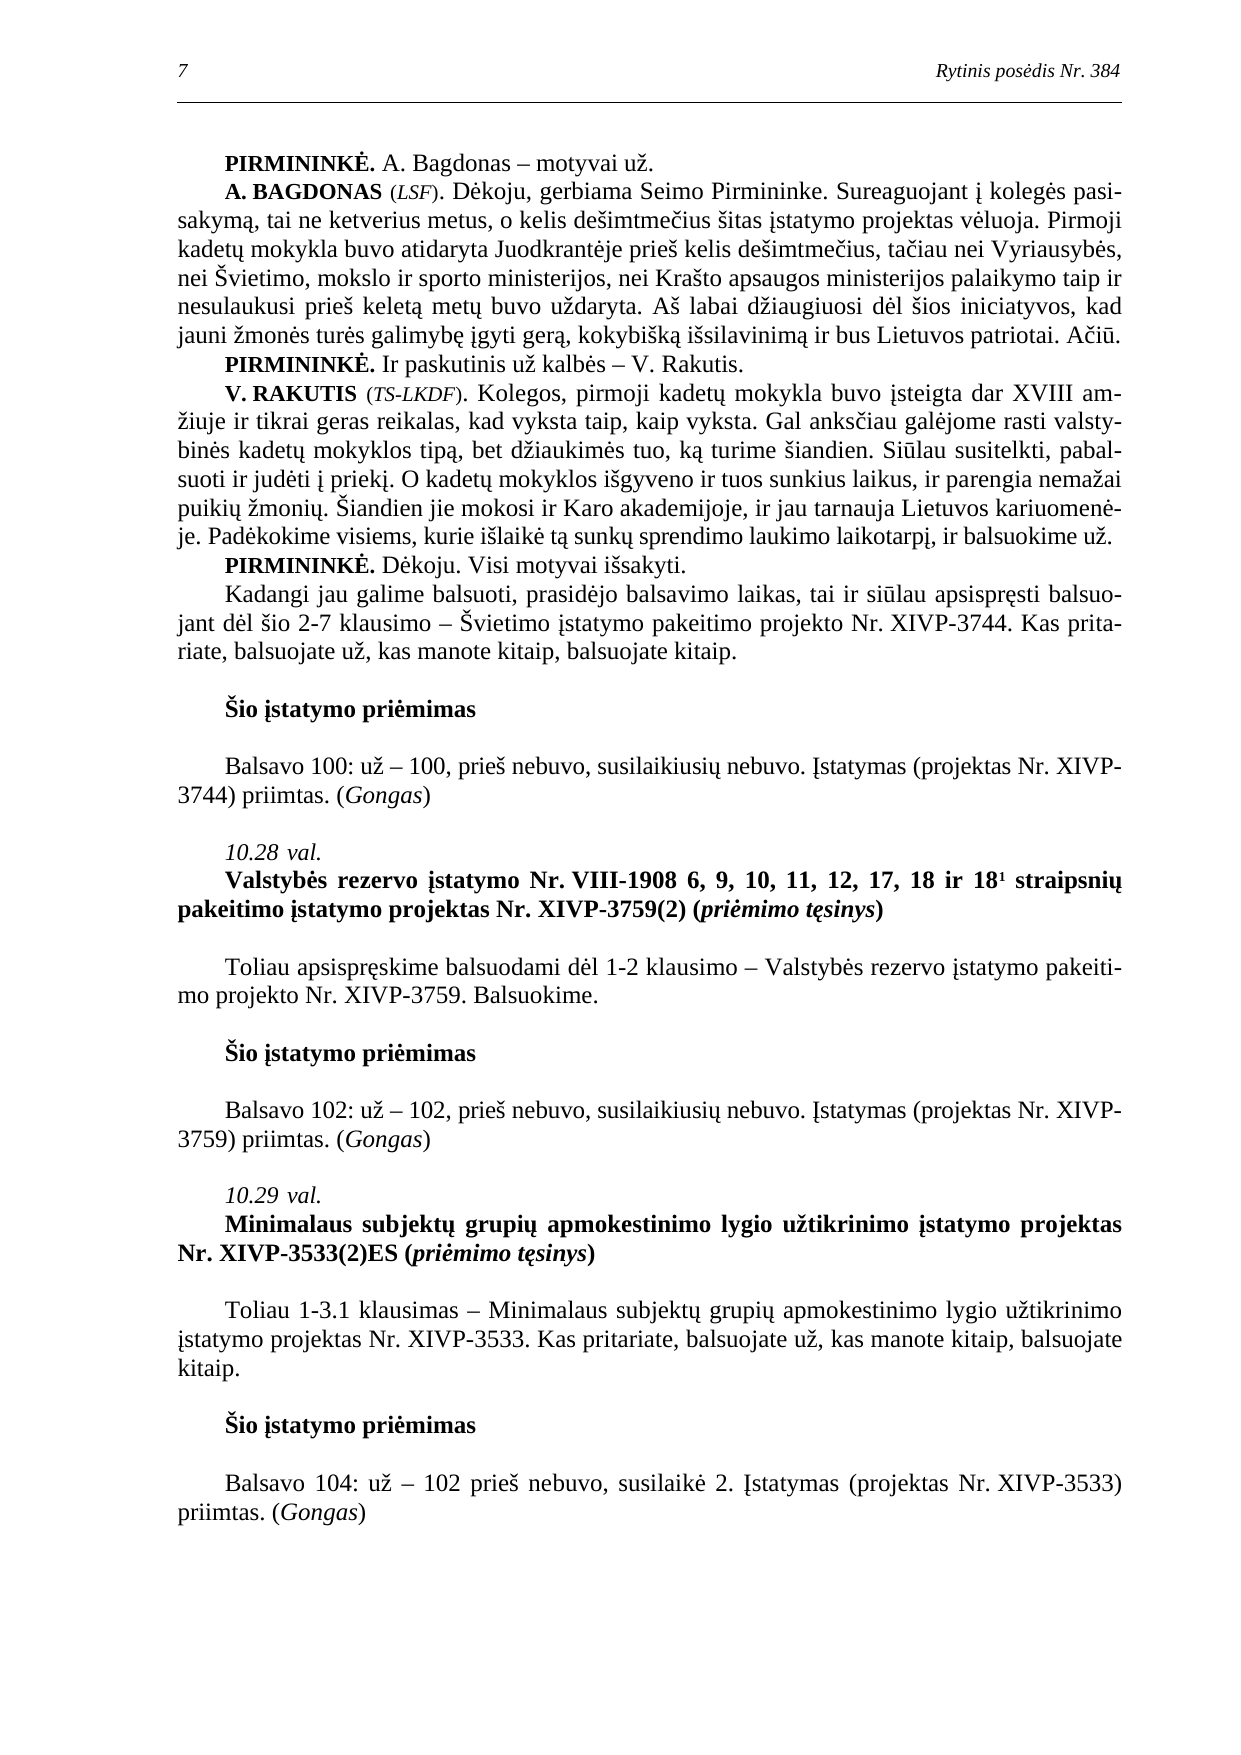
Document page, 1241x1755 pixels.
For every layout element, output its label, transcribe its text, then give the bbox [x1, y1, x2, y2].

text Ka­dan­gi jau ga­li­me bal­suo­ti, pra­si­dė­jo bal­sa­vi­mo lai­kas, tai ir siū­lau ap­si­spręs­ti bal­suo­jant dėl šio 2-7 klau­si­mo – Švie­ti­mo įsta­ty­mo pa­kei­ti­mo pro­jek­to Nr. XIVP-3744. Kas pri­ta­ria­te, bal­suo­ja­te už, kas ma­no­te ki­taip, bal­suo­ja­te ki­taip. [177, 579, 1122, 665]
text Bal­sa­vo 100: už – 100, prieš ne­bu­vo, su­si­lai­kiu­sių ne­bu­vo. Įsta­ty­mas (pro­jek­tas Nr. XIVP-3744) pri­im­tas. (Gon­gas) [177, 751, 1122, 809]
text 10.28 val. [224, 838, 1122, 865]
text To­liau 1-3.1 klau­si­mas – Mi­ni­ma­laus sub­jek­tų gru­pių ap­mo­kes­ti­ni­mo ly­gio už­tik­ri­ni­mo įsta­ty­mo pro­jek­tas Nr. XIVP-3533. Kas pri­ta­ria­te, bal­suo­ja­te už, kas ma­no­te ki­taip, bal­suo­ja­te ki­taip. [177, 1295, 1122, 1382]
text Vals­ty­bės re­zer­vo įsta­ty­mo Nr. VIII-1908 6, 9, 10, 11, 12, 17, 18 ir 181 straips­nių pakei­ti­mo įsta­ty­mo pro­jek­tas Nr. XIVP-3759(2) (pri­ėmi­mo tę­si­nys) [177, 865, 1122, 923]
text PIRMININKĖ. Dė­ko­ju. Vi­si mo­ty­vai iš­sa­ky­ti. [177, 550, 1122, 579]
text Šio įsta­ty­mo pri­ėmi­mas [177, 1038, 1122, 1067]
text V. RAKUTIS (TS-LKDF). Ko­le­gos, pir­mo­ji ka­de­tų mo­kyk­la bu­vo įsteig­ta dar XVIII am­žiu­je ir tik­rai ge­ras rei­ka­las, kad vyks­ta taip, kaip vyks­ta. Gal anks­čiau ga­lė­jo­me ras­ti vals­ty­bi­nės ka­de­tų mo­kyk­los ti­pą, bet džiau­ki­mės tuo, ką tu­ri­me šian­dien. Siū­lau su­si­telk­ti, pa­bal­suo­ti ir ju­dė­ti į prie­kį. O ka­de­tų mo­kyk­los iš­gy­ve­no ir tuos sun­kius lai­kus, ir pa­ren­gia ne­ma­žai pui­kių žmo­nių. Šian­dien jie mo­ko­si ir Ka­ro aka­de­mi­jo­je, ir jau tar­nau­ja Lie­tu­vos ka­riuo­me­nė­je. Pa­dė­ko­ki­me vi­siems, ku­rie iš­lai­kė tą sun­kų spren­di­mo lau­ki­mo lai­ko­tar­pį, ir bal­suo­ki­me už. [177, 378, 1122, 550]
text Mi­ni­ma­laus sub­jek­tų gru­pių ap­mo­kes­ti­ni­mo ly­gio už­tik­ri­ni­mo įsta­ty­mo pro­jek­tas Nr. XIVP-3533(2)ES (pri­ėmi­mo tę­si­nys) [177, 1209, 1122, 1267]
text To­liau ap­si­spręs­ki­me bal­suo­da­mi dėl 1-2 klau­si­mo – Vals­ty­bės re­zer­vo įsta­ty­mo pa­kei­ti­mo pro­jek­to Nr. XIVP-3759. Bal­suo­ki­me. [177, 952, 1122, 1009]
text Bal­sa­vo 104: už – 102 prieš ne­bu­vo, su­si­lai­kė 2. Įsta­ty­mas (pro­jek­tas Nr. XIVP-3533) pri­im­tas. (Gon­gas) [177, 1468, 1122, 1525]
text PIRMININKĖ. A. Bag­do­nas – mo­ty­vai už. [177, 148, 1122, 176]
text Šio įsta­ty­mo pri­ėmi­mas [177, 1410, 1122, 1439]
text Šio įsta­ty­mo pri­ėmi­mas [177, 694, 1122, 723]
text 10.29 val. [224, 1182, 1122, 1209]
text PIRMININKĖ. Ir pas­ku­ti­nis už kal­bės – V. Ra­ku­tis. [177, 349, 1122, 378]
text A. BAGDONAS (LSF). Dė­ko­ju, ger­bia­ma Sei­mo Pir­mi­nin­ke. Su­re­a­guo­jant į ko­le­gės pa­si­sa­ky­mą, tai ne ket­ve­rius me­tus, o ke­lis de­šimt­me­čius ši­tas įsta­ty­mo pro­jek­tas vė­luo­ja. Pir­mo­ji ka­de­tų mo­kyk­la bu­vo ati­da­ry­ta Juod­kran­tė­je prieš ke­lis de­šimt­me­čius, ta­čiau nei Vy­riau­sy­bės, nei Švie­ti­mo, moks­lo ir spor­to mi­nis­te­ri­jos, nei Kraš­to ap­sau­gos mi­nis­te­ri­jos pa­lai­ky­mo taip ir ne­su­lau­ku­si prieš ke­le­tą me­tų bu­vo už­da­ry­ta. Aš la­bai džiau­giuo­si dėl šios ini­cia­ty­vos, kad jau­ni žmo­nės tu­rės ga­li­my­bę įgy­ti ge­rą, ko­ky­biš­ką iš­si­la­vi­ni­mą ir bus Lie­tu­vos pat­rio­tai. Ačiū. [177, 176, 1122, 349]
text Bal­sa­vo 102: už – 102, prieš ne­bu­vo, su­si­lai­kiu­sių ne­bu­vo. Įsta­ty­mas (pro­jek­tas Nr. XIVP-3759) pri­im­tas. (Gon­gas) [177, 1095, 1122, 1153]
